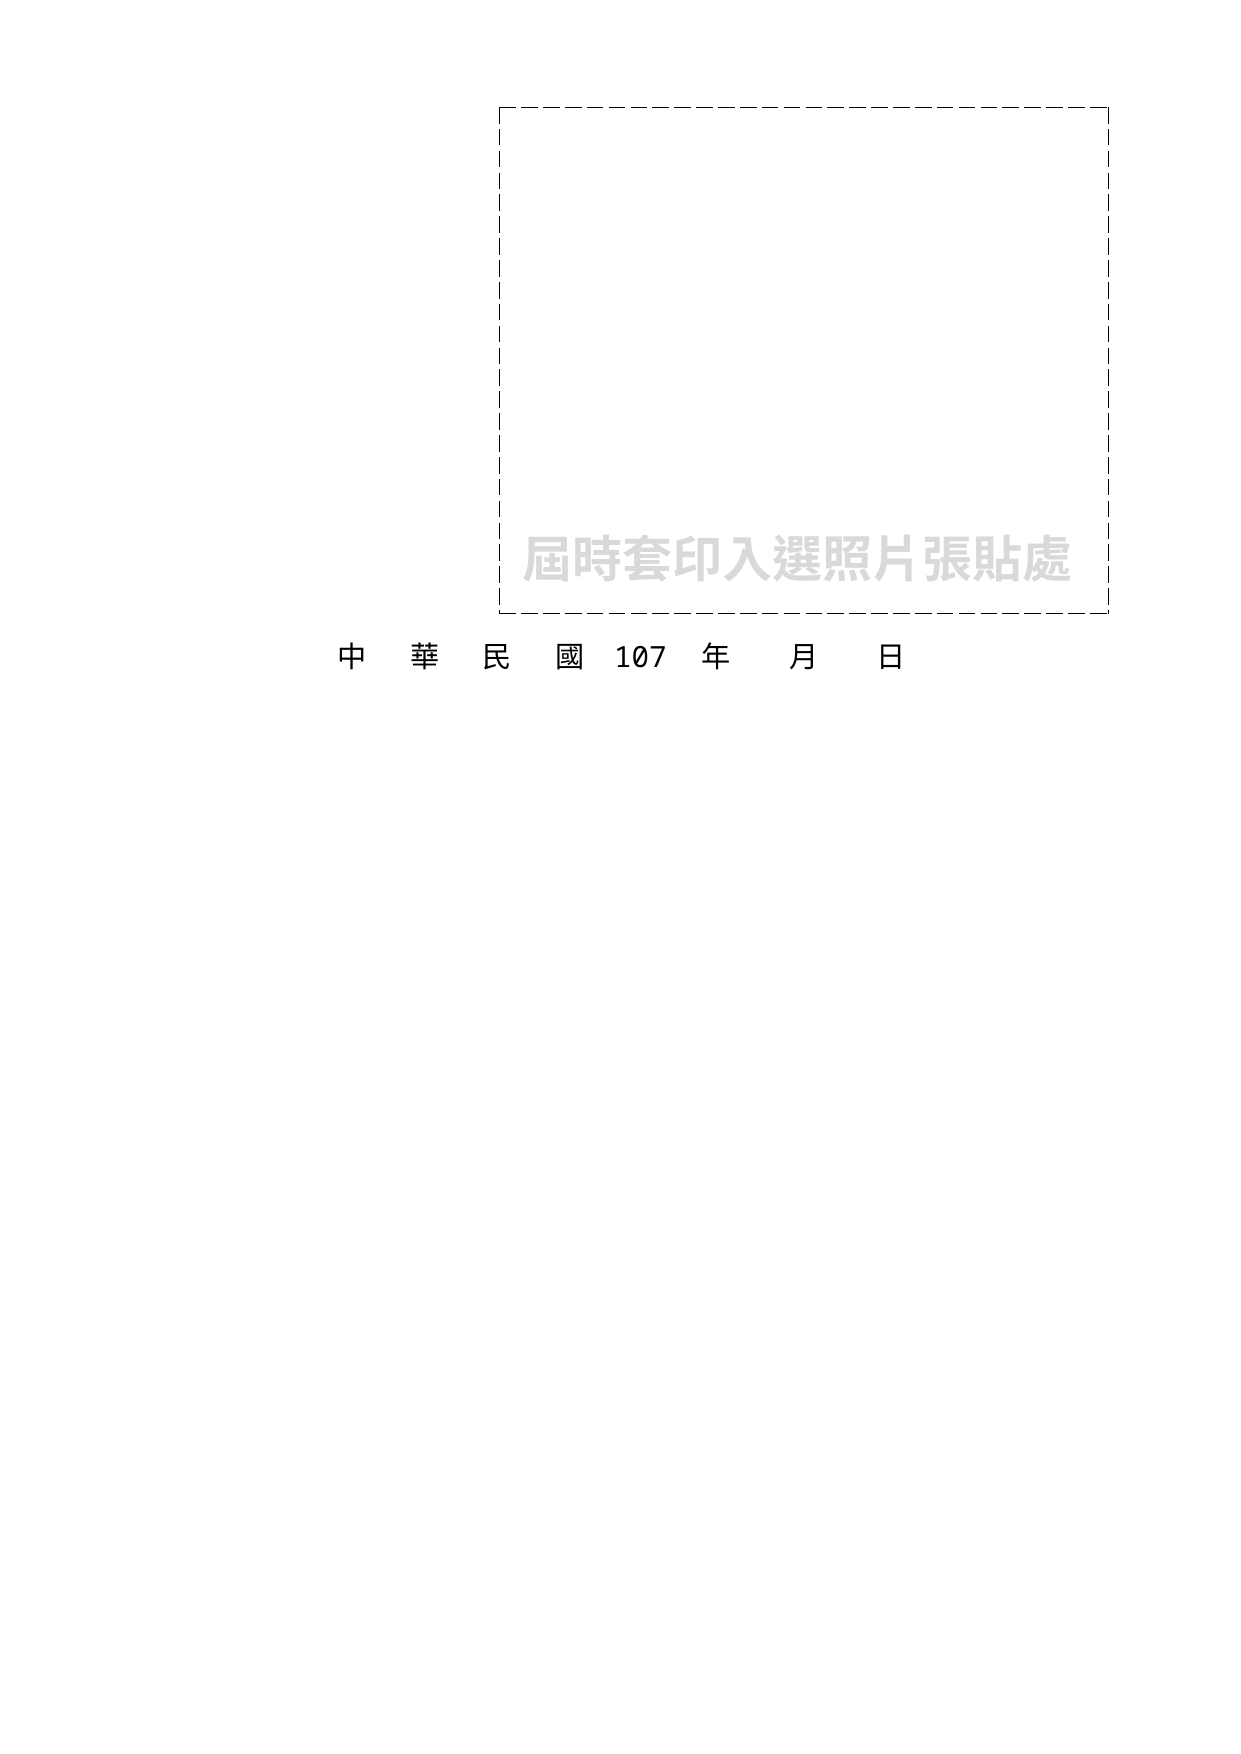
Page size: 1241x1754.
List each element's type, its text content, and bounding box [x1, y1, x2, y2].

text 中 華 民 國 107 年 月 日 [75, 613, 1153, 676]
table_header 屆時套印入選照片張貼處 [500, 107, 1108, 612]
